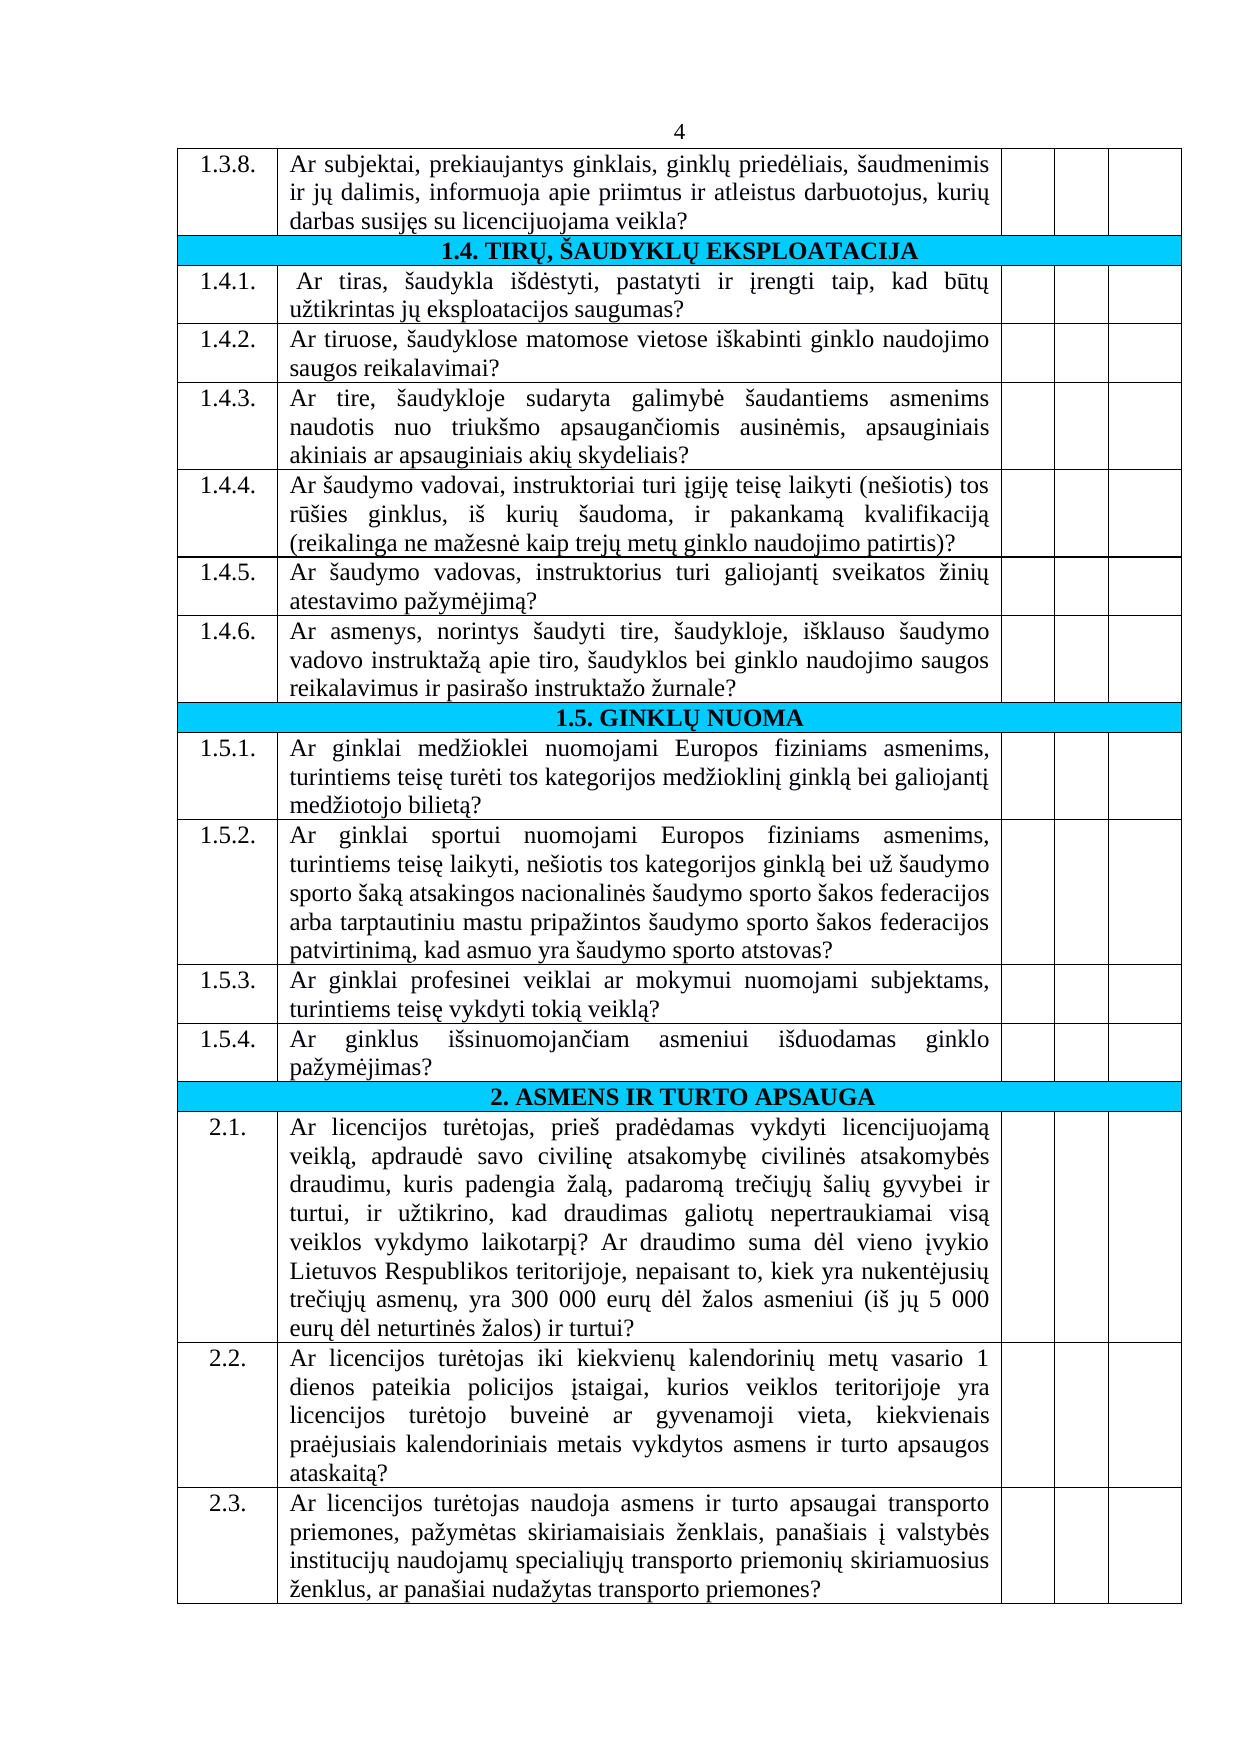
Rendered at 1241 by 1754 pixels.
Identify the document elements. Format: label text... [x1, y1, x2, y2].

table_cell [1109, 1343, 1181, 1487]
table_cell 1.5.2. [178, 820, 277, 964]
table_cell 1.4. TIRŲ, ŠAUDYKLŲ EKSPLOATACIJA [178, 236, 1181, 265]
table_cell [1109, 324, 1181, 382]
table_cell 1.4.4. [178, 470, 277, 556]
table_cell [1109, 733, 1181, 819]
table_cell [1002, 1488, 1054, 1603]
table_cell Ar tiruose, šaudyklose matomose vietose iškabinti ginklo naudojimo saugos reikalavimai? [278, 324, 1001, 382]
table_cell 1.4.6. [178, 616, 277, 702]
table_cell 2.1. [178, 1112, 277, 1342]
table_cell [1002, 558, 1054, 615]
table_cell Ar tire, šaudykloje sudaryta galimybė šaudantiems asmenims naudotis nuo triukšmo apsaugančiomis ausinėmis, apsauginiais akiniais ar apsauginiais akių skydeliais? [278, 383, 1001, 469]
table_cell Ar licencijos turėtojas naudoja asmens ir turto apsaugai transporto priemones, pažymėtas skiriamaisiais ženklais, panašiais į valstybės institucijų naudojamų specialiųjų transporto priemonių skiriamuosius ženklus, ar panašiai nudažytas transporto priemones? [278, 1488, 1001, 1603]
table_cell [1109, 616, 1181, 702]
table_cell [1002, 149, 1054, 235]
table_cell Ar licencijos turėtojas iki kiekvienų kalendorinių metų vasario 1 dienos pateikia policijos įstaigai, kurios veiklos teritorijoje yra licencijos turėtojo buveinė ar gyvenamoji vieta, kiekvienais praėjusiais kalendoriniais metais vykdytos asmens ir turto apsaugos ataskaitą? [278, 1343, 1001, 1487]
table_cell 1.4.2. [178, 324, 277, 382]
table_cell [1109, 1024, 1181, 1081]
table_cell 1.5.1. [178, 733, 277, 819]
table_cell [1109, 820, 1181, 964]
table_cell [1002, 383, 1054, 469]
table_cell [1002, 1112, 1054, 1342]
table_cell Ar subjektai, prekiaujantys ginklais, ginklų priedėliais, šaudmenimis ir jų dalimis, informuoja apie priimtus ir atleistus darbuotojus, kurių darbas susijęs su licencijuojama veikla? [278, 149, 1001, 235]
table_cell [1055, 820, 1108, 964]
table_cell 2.3. [178, 1488, 277, 1603]
table_cell [1002, 324, 1054, 382]
table_cell [1109, 383, 1181, 469]
table_cell [1002, 1343, 1054, 1487]
table_cell 1.5.3. [178, 965, 277, 1023]
table_cell [1002, 470, 1054, 556]
table_cell Ar ginklai profesinei veiklai ar mokymui nuomojami subjektams, turintiems teisę vykdyti tokią veiklą? [278, 965, 1001, 1023]
table_cell 1.5.4. [178, 1024, 277, 1081]
table_cell [1055, 733, 1108, 819]
table_cell 2. ASMENS IR TURTO APSAUGA [178, 1082, 1181, 1111]
table_cell [1109, 1488, 1181, 1603]
table_cell Ar licencijos turėtojas, prieš pradėdamas vykdyti licencijuojamą veiklą, apdraudė savo civilinę atsakomybę civilinės atsakomybės draudimu, kuris padengia žalą, padaromą trečiųjų šalių gyvybei ir turtui, ir užtikrino, kad draudimas galiotų nepertraukiamai visą veiklos vykdymo laikotarpį? Ar draudimo suma dėl vieno įvykio Lietuvos Respublikos teritorijoje, nepaisant to, kiek yra nukentėjusių trečiųjų asmenų, yra 300 000 eurų dėl žalos asmeniui (iš jų 5 000 eurų dėl neturtinės žalos) ir turtui? [278, 1112, 1001, 1342]
table_cell [1055, 1112, 1108, 1342]
table_cell 1.5. GINKLŲ NUOMA [178, 703, 1181, 732]
table_cell [1109, 149, 1181, 235]
table_cell [1055, 1488, 1108, 1603]
table_cell [1055, 965, 1108, 1023]
table_cell Ar tiras, šaudykla išdėstyti, pastatyti ir įrengti taip, kad būtų užtikrintas jų eksploatacijos saugumas? [278, 266, 1001, 323]
table_cell [1109, 470, 1181, 556]
table_cell [1109, 1112, 1181, 1342]
table_cell [1055, 558, 1108, 615]
table_cell [1109, 266, 1181, 323]
table_cell [1002, 616, 1054, 702]
table_cell 1.4.3. [178, 383, 277, 469]
table_cell [1002, 733, 1054, 819]
table_cell Ar asmenys, norintys šaudyti tire, šaudykloje, išklauso šaudymo vadovo instruktažą apie tiro, šaudyklos bei ginklo naudojimo saugos reikalavimus ir pasirašo instruktažo žurnale? [278, 616, 1001, 702]
table_cell 1.4.1. [178, 266, 277, 323]
table_cell [1002, 820, 1054, 964]
table_cell [1109, 965, 1181, 1023]
table_cell [1055, 470, 1108, 556]
table_cell 2.2. [178, 1343, 277, 1487]
table_cell Ar ginklus išsinuomojančiam asmeniui išduodamas ginklo pažymėjimas? [278, 1024, 1001, 1081]
table_cell Ar ginklai medžioklei nuomojami Europos fiziniams asmenims, turintiems teisę turėti tos kategorijos medžioklinį ginklą bei galiojantį medžiotojo bilietą? [278, 733, 1001, 819]
table_cell [1055, 383, 1108, 469]
table_cell Ar šaudymo vadovas, instruktorius turi galiojantį sveikatos žinių atestavimo pažymėjimą? [278, 558, 1001, 615]
table_cell [1055, 1024, 1108, 1081]
table_cell Ar šaudymo vadovai, instruktoriai turi įgiję teisę laikyti (nešiotis) tos rūšies ginklus, iš kurių šaudoma, ir pakankamą kvalifikaciją (reikalinga ne mažesnė kaip trejų metų ginklo naudojimo patirtis)? [278, 470, 1001, 556]
table_cell [1055, 266, 1108, 323]
table_cell 1.4.5. [178, 558, 277, 615]
table_cell [1055, 616, 1108, 702]
table_cell [1055, 149, 1108, 235]
table_cell [1002, 266, 1054, 323]
table_cell [1109, 558, 1181, 615]
table_cell 1.3.8. [178, 149, 277, 235]
table_cell Ar ginklai sportui nuomojami Europos fiziniams asmenims, turintiems teisę laikyti, nešiotis tos kategorijos ginklą bei už šaudymo sporto šaką atsakingos nacionalinės šaudymo sporto šakos federacijos arba tarptautiniu mastu pripažintos šaudymo sporto šakos federacijos patvirtinimą, kad asmuo yra šaudymo sporto atstovas? [278, 820, 1001, 964]
table_cell [1055, 324, 1108, 382]
table_cell [1055, 1343, 1108, 1487]
table_cell [1002, 965, 1054, 1023]
table_cell [1002, 1024, 1054, 1081]
